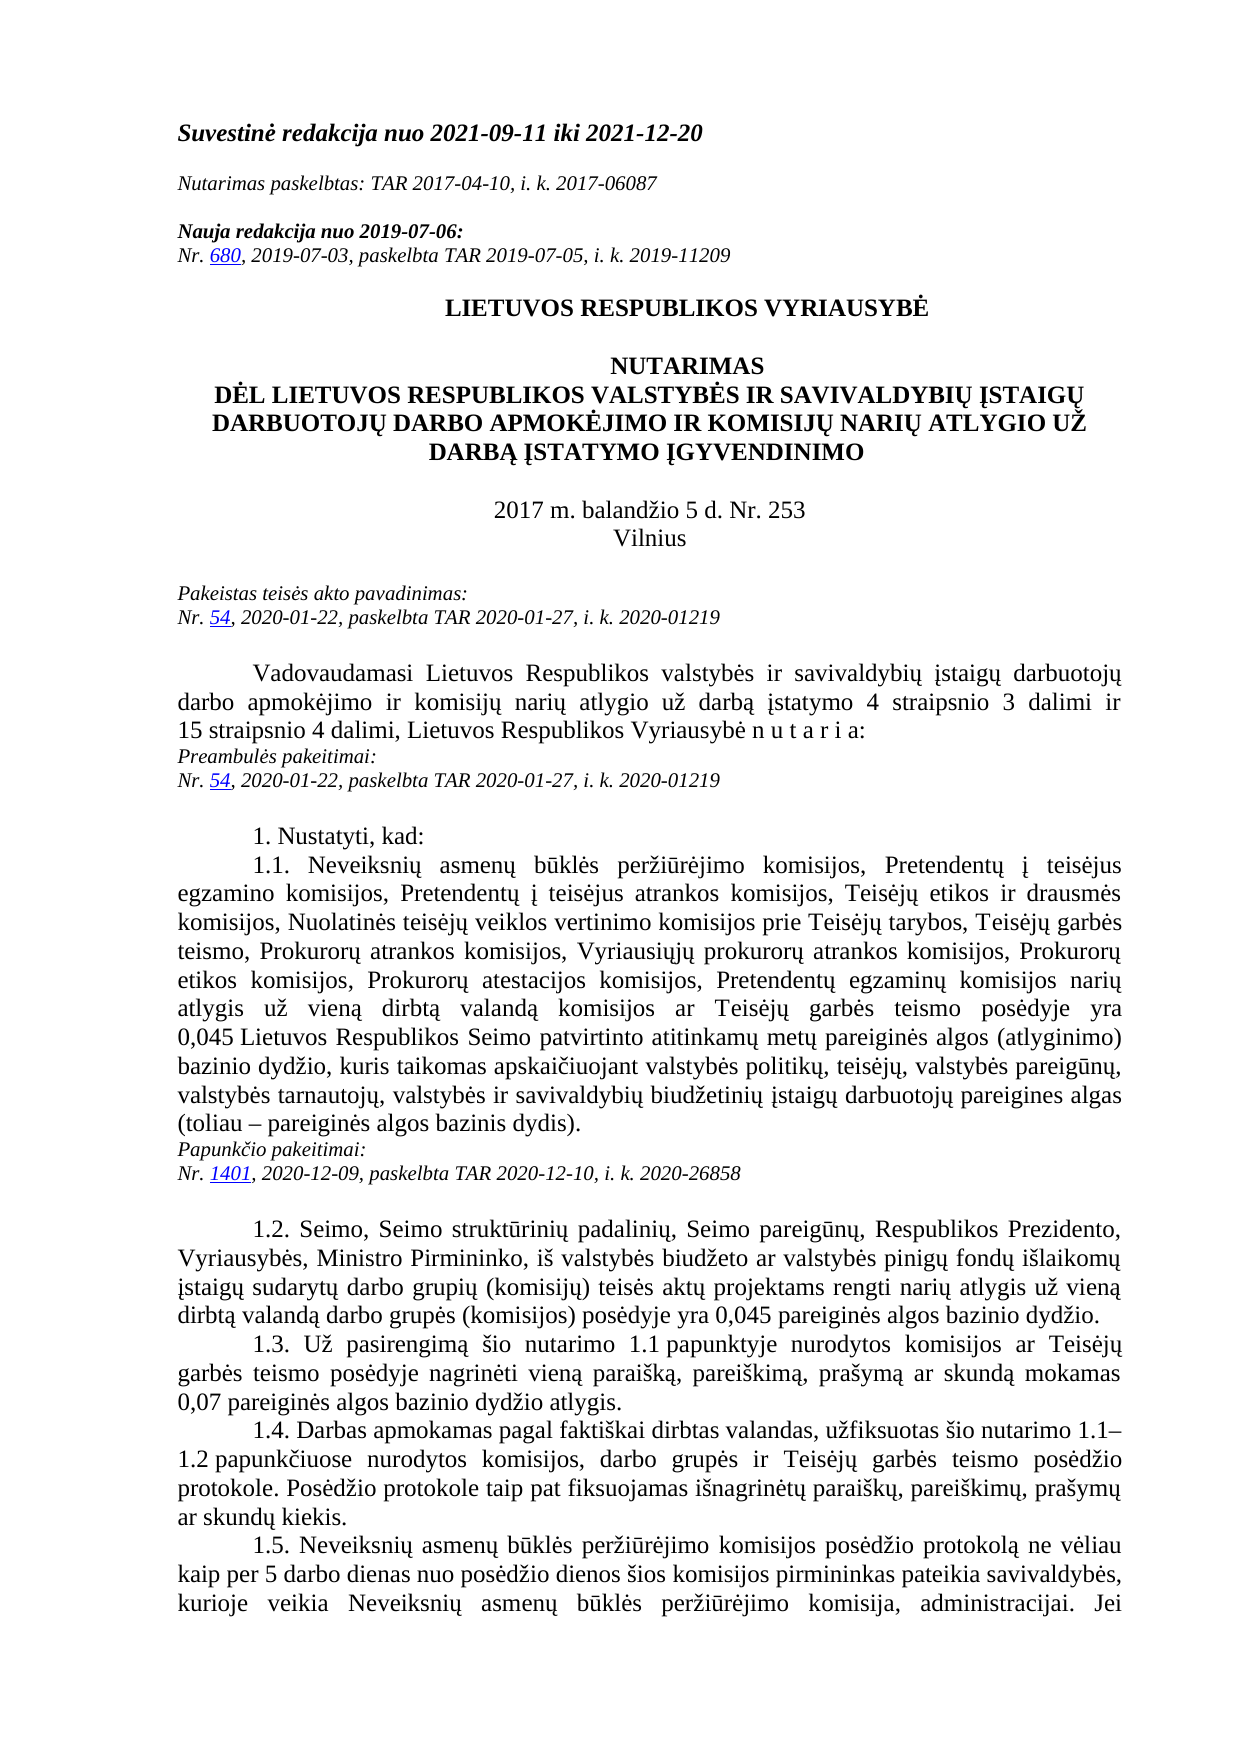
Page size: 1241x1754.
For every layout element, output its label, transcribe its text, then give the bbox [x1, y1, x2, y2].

text Nutarimas paskelbtas: TAR 2017-04-10, i. k. 2017-06087 [177, 171, 1122, 195]
text Preambulės pakeitimai: [177, 744, 1122, 768]
text 2017 m. balandžio 5 d. Nr. 253 [177, 495, 1122, 523]
text 1.3. Už pasirengimą šio nutarimo 1.1 papunktyje nurodytos komisijos ar Teisėjų garbės teismo posėdyje nagrinėti vieną paraišką, pareiškimą, prašymą ar skundą mokamas 0,07 pareiginės algos bazinio dydžio atlygis. [177, 1329, 1122, 1415]
text Nr. 680, 2019-07-03, paskelbta TAR 2019-07-05, i. k. 2019-11209 [177, 243, 1122, 267]
text 1.1. Neveiksnių asmenų būklės peržiūrėjimo komisijos, Pretendentų į teisėjus egzamino komisijos, Pretendentų į teisėjus atrankos komisijos, Teisėjų etikos ir drausmės komisijos, Nuolatinės teisėjų veiklos vertinimo komisijos prie Teisėjų tarybos, Teisėjų garbės teismo, Prokurorų atrankos komisijos, Vyriausiųjų prokurorų atrankos komisijos, Prokurorų etikos komisijos, Prokurorų atestacijos komisijos, Pretendentų egzaminų komisijos narių atlygis už vieną dirbtą valandą komisijos ar Teisėjų garbės teismo posėdyje yra 0,045 Lietuvos Respublikos Seimo patvirtinto atitinkamų metų pareiginės algos (atlyginimo) bazinio dydžio, kuris taikomas apskaičiuojant valstybės politikų, teisėjų, valstybės pareigūnų, valstybės tarnautojų, valstybės ir savivaldybių biudžetinių įstaigų darbuotojų pareigines algas (toliau – pareiginės algos bazinis dydis). [177, 850, 1122, 1137]
text 1.5. Neveiksnių asmenų būklės peržiūrėjimo komisijos posėdžio protokolą ne vėliau kaip per 5 darbo dienas nuo posėdžio dienos šios komisijos pirmininkas pateikia savivaldybės, kurioje veikia Neveiksnių asmenų būklės peržiūrėjimo komisija, administracijai. Jei [177, 1530, 1122, 1617]
text Vilnius [177, 523, 1122, 552]
text 1.2. Seimo, Seimo struktūrinių padalinių, Seimo pareigūnų, Respublikos Prezidento, Vyriausybės, Ministro Pirmininko, iš valstybės biudžeto ar valstybės pinigų fondų išlaikomų įstaigų sudarytų darbo grupių (komisijų) teisės aktų projektams rengti narių atlygis už vieną dirbtą valandą darbo grupės (komisijos) posėdyje yra 0,045 pareiginės algos bazinio dydžio. [177, 1214, 1122, 1329]
text LIETUVOS RESPUBLIKOS VYRIAUSYBĖ [177, 293, 1122, 322]
text Nr. 54, 2020-01-22, paskelbta TAR 2020-01-27, i. k. 2020-01219 [177, 768, 1122, 792]
text 1. Nustatyti, kad: [177, 821, 1122, 850]
text Nr. 54, 2020-01-22, paskelbta TAR 2020-01-27, i. k. 2020-01219 [177, 605, 1122, 629]
text Papunkčio pakeitimai: [177, 1137, 1122, 1161]
text Vadovaudamasi Lietuvos Respublikos valstybės ir savivaldybių įstaigų darbuotojų darbo apmokėjimo ir komisijų narių atlygio už darbą įstatymo 4 straipsnio 3 dalimi ir 15 straipsnio 4 dalimi, Lietuvos Respublikos Vyriausybė n u t a r i a: [177, 658, 1122, 744]
text Pakeistas teisės akto pavadinimas: [177, 581, 1122, 605]
text DĖL LIETUVOS RESPUBLIKOS VALSTYBĖS IR SAVIVALDYBIŲ ĮSTAIGŲ DARBUOTOJŲ DARBO APMOKĖJIMO IR KOMISIJŲ NARIŲ ATLYGIO UŽ DARBĄ ĮSTATYMO ĮGYVENDINIMO [177, 380, 1122, 466]
text Nr. 1401, 2020-12-09, paskelbta TAR 2020-12-10, i. k. 2020-26858 [177, 1161, 1122, 1185]
text NUTARIMAS [177, 351, 1122, 380]
text Suvestinė redakcija nuo 2021-09-11 iki 2021-12-20 [177, 118, 1122, 147]
text Nauja redakcija nuo 2019-07-06: [177, 219, 1122, 243]
text 1.4. Darbas apmokamas pagal faktiškai dirbtas valandas, užfiksuotas šio nutarimo 1.1–1.2 papunkčiuose nurodytos komisijos, darbo grupės ir Teisėjų garbės teismo posėdžio protokole. Posėdžio protokole taip pat fiksuojamas išnagrinėtų paraiškų, pareiškimų, prašymų ar skundų kiekis. [177, 1415, 1122, 1530]
